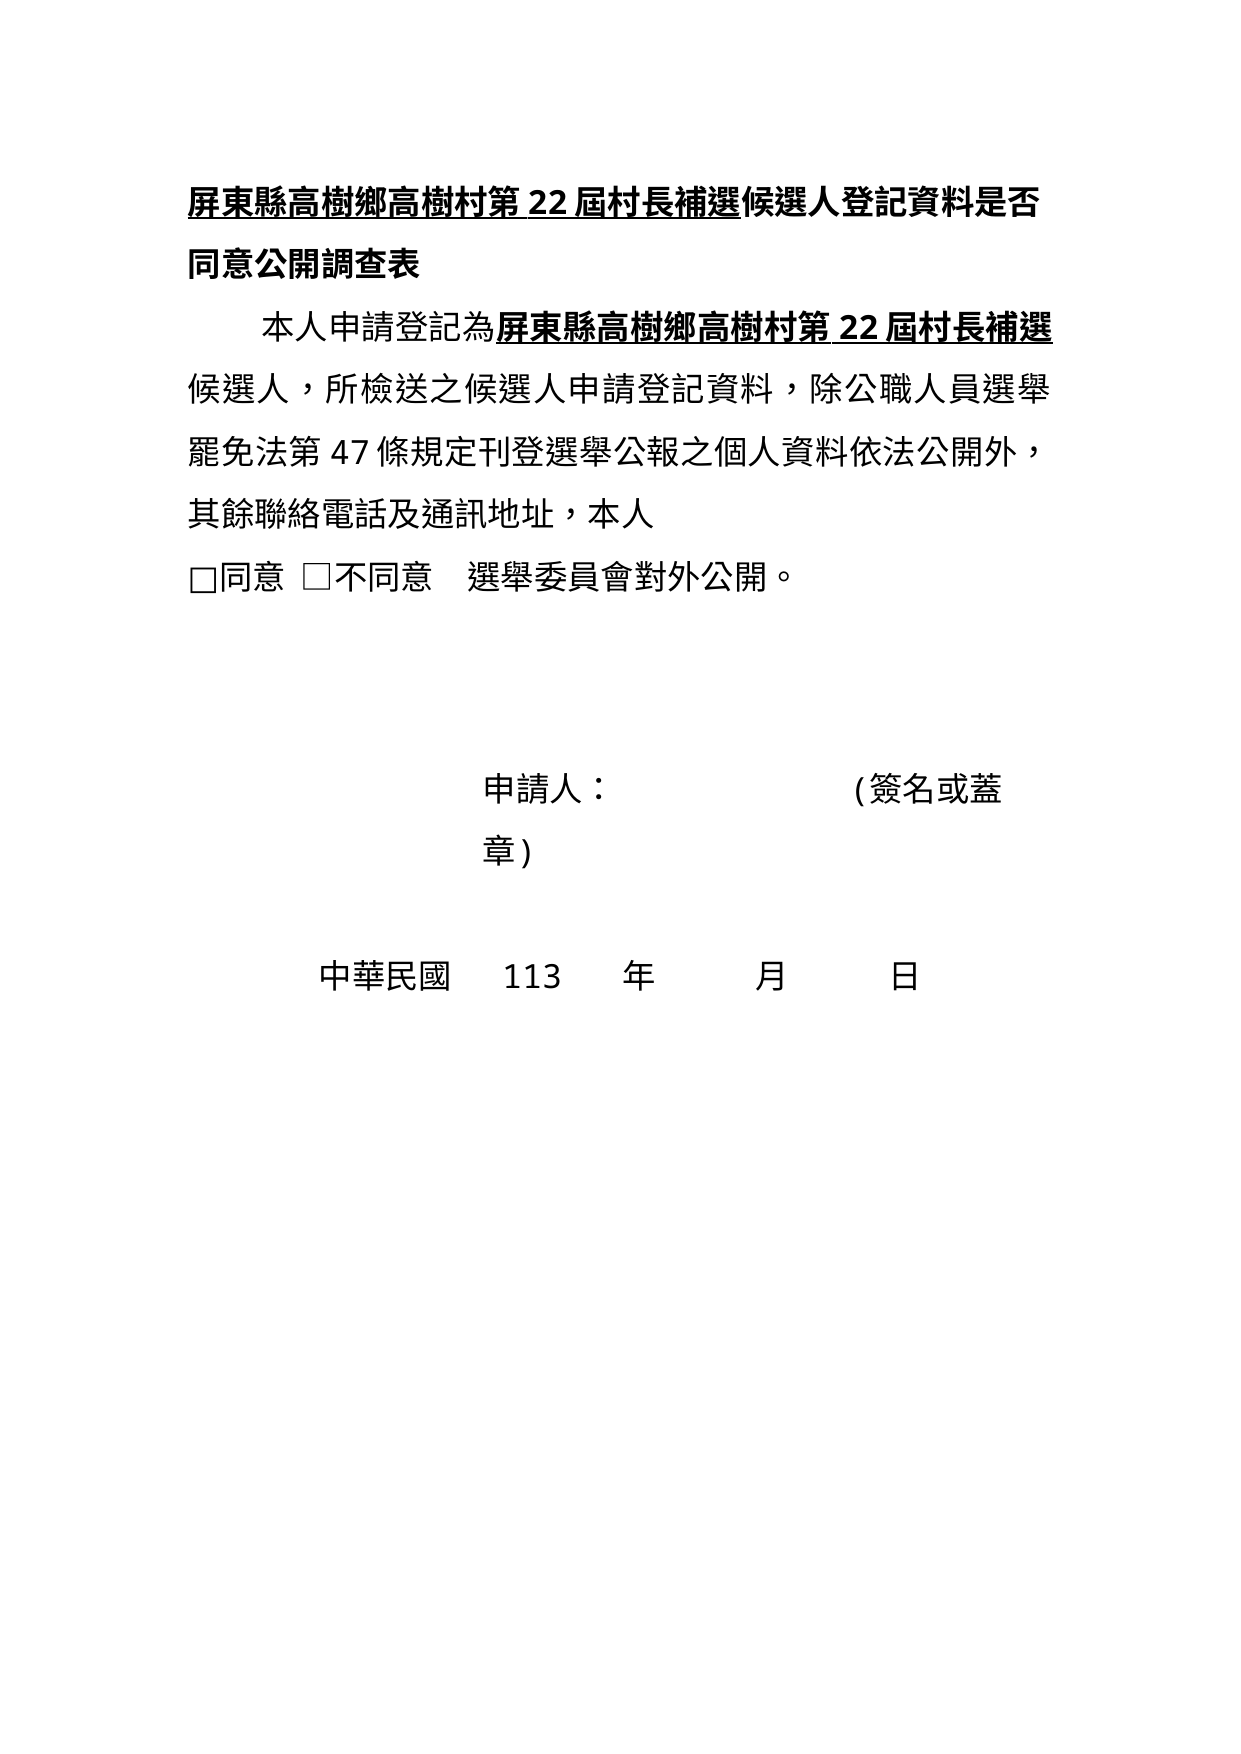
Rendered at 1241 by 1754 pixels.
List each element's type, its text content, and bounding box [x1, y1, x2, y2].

text 申請人： (簽名或蓋章) [483, 745, 1053, 870]
text □同意 □不同意 選舉委員會對外公開。 [187, 533, 1053, 596]
text 本人申請登記為屏東縣高樹鄉高樹村第22屆村長補選候選人，所檢送之候選人申請登記資料，除公職人員選舉罷免法第47條規定刊登選舉公報之個人資料依法公開外，其餘聯絡電話及通訊地址，本人 [187, 283, 1053, 533]
text 中華民國 113 年 月 日 [187, 932, 1053, 995]
text 屏東縣高樹鄉高樹村第22屆村長補選候選人登記資料是否同意公開調查表 [187, 158, 1053, 283]
